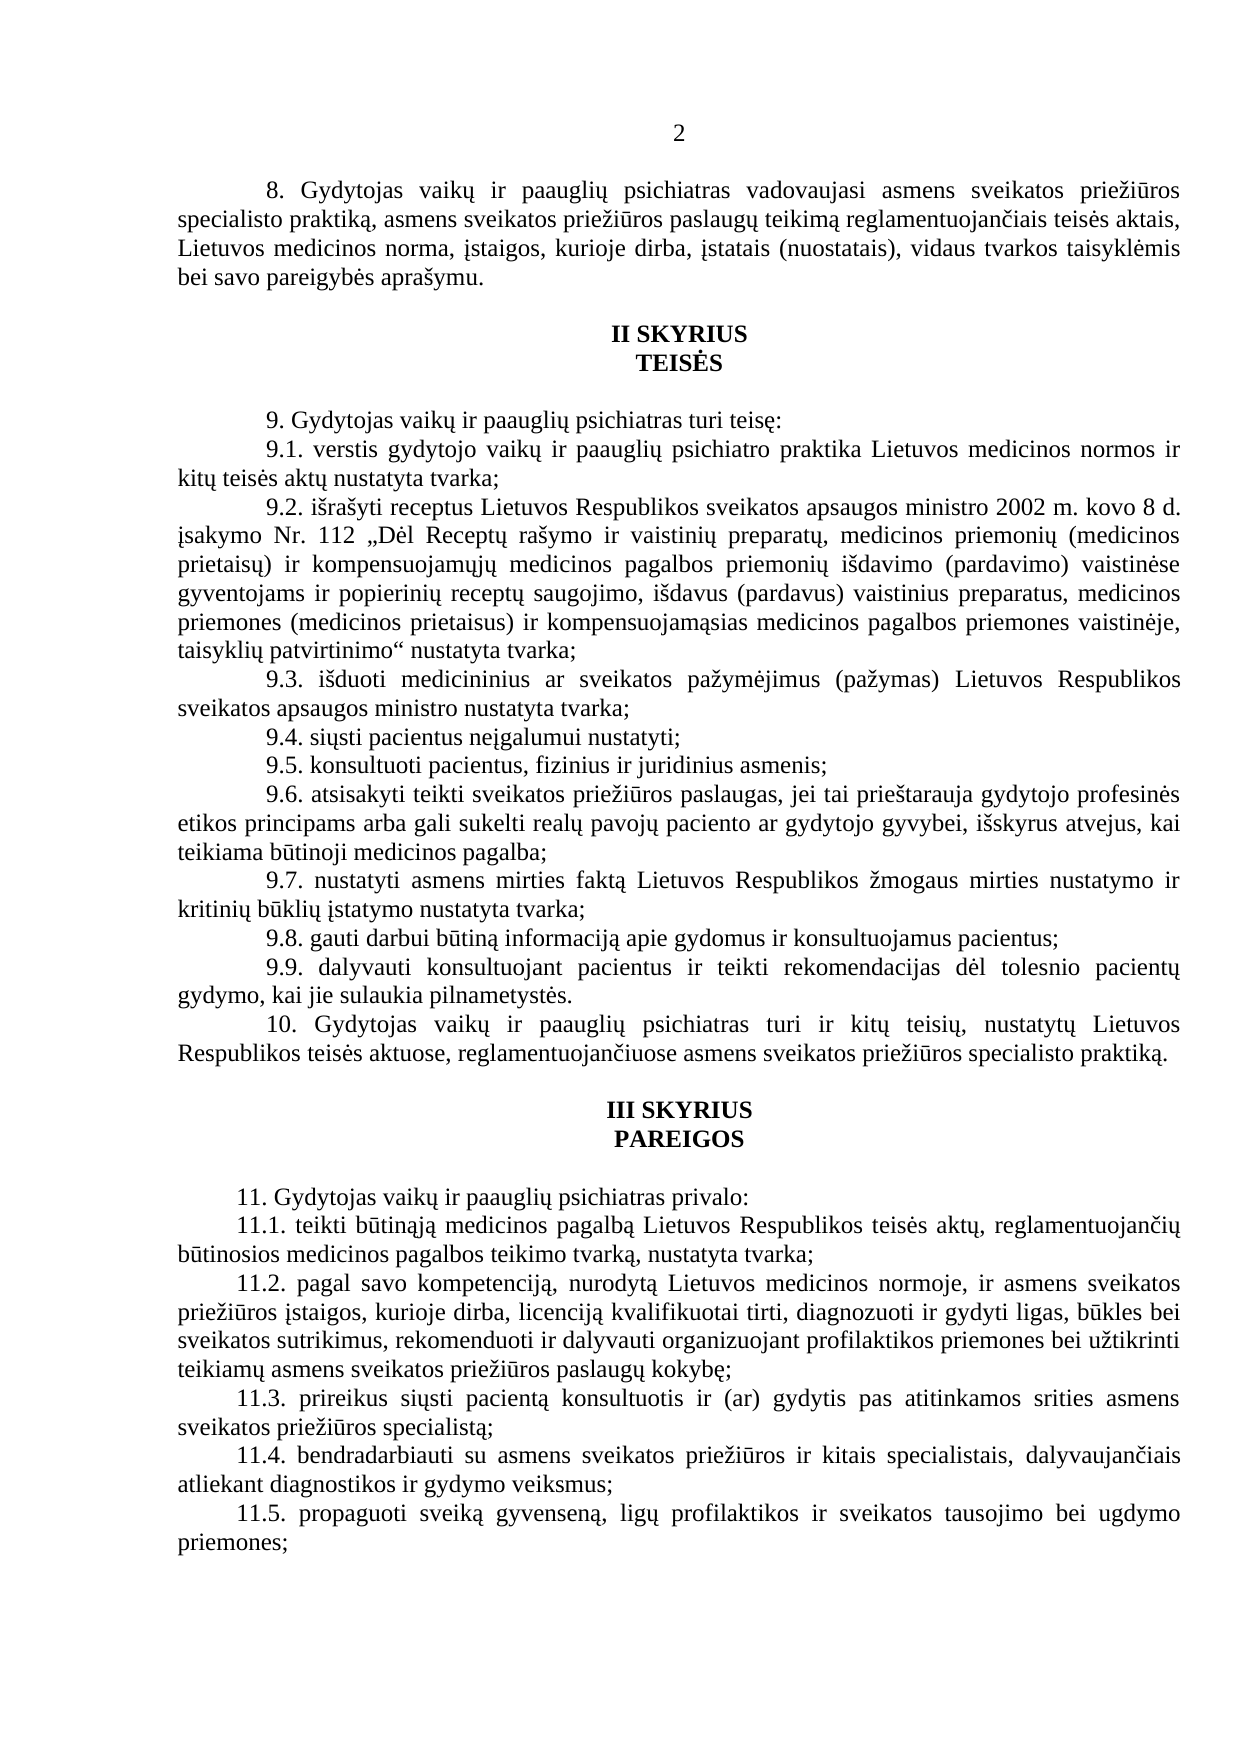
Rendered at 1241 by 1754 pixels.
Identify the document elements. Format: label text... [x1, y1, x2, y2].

text 9.6. atsisakyti teikti sveikatos priežiūros paslaugas, jei tai prieštarauja gydytojo profesinės etikos principams arba gali sukelti realų pavojų paciento ar gydytojo gyvybei, išskyrus atvejus, kai teikiama būtinoji medicinos pagalba; [177, 779, 1181, 866]
text 9.9. dalyvauti konsultuojant pacientus ir teikti rekomendacijas dėl tolesnio pacientų gydymo, kai jie sulaukia pilnametystės. [177, 952, 1181, 1009]
text 9.5. konsultuoti pacientus, fizinius ir juridinius asmenis; [177, 751, 1181, 779]
text 9. Gydytojas vaikų ir paauglių psichiatras turi teisę: [177, 406, 1181, 434]
text 9.8. gauti darbui būtiną informaciją apie gydomus ir konsultuojamus pacientus; [177, 923, 1181, 952]
text 9.7. nustatyti asmens mirties faktą Lietuvos Respublikos žmogaus mirties nustatymo ir kritinių būklių įstatymo nustatyta tvarka; [177, 866, 1181, 923]
text 11. Gydytojas vaikų ir paauglių psichiatras privalo: [177, 1182, 1181, 1211]
text TEISĖS [177, 348, 1181, 377]
text 11.1. teikti būtinąją medicinos pagalbą Lietuvos Respublikos teisės aktų, reglamentuojančių būtinosios medicinos pagalbos teikimo tvarką, nustatyta tvarka; [177, 1211, 1181, 1268]
text 11.4. bendradarbiauti su asmens sveikatos priežiūros ir kitais specialistais, dalyvaujančiais atliekant diagnostikos ir gydymo veiksmus; [177, 1441, 1181, 1498]
text II SKYRIUS [177, 319, 1181, 348]
text 9.1. verstis gydytojo vaikų ir paauglių psichiatro praktika Lietuvos medicinos normos ir kitų teisės aktų nustatyta tvarka; [177, 434, 1181, 492]
text 9.2. išrašyti receptus Lietuvos Respublikos sveikatos apsaugos ministro 2002 m. kovo 8 d. įsakymo Nr. 112 „Dėl Receptų rašymo ir vaistinių preparatų, medicinos priemonių (medicinos prietaisų) ir kompensuojamųjų medicinos pagalbos priemonių išdavimo (pardavimo) vaistinėse gyventojams ir popierinių receptų saugojimo, išdavus (pardavus) vaistinius preparatus, medicinos priemones (medicinos prietaisus) ir kompensuojamąsias medicinos pagalbos priemones vaistinėje, taisyklių patvirtinimo“ nustatyta tvarka; [177, 492, 1181, 664]
text 11.5. propaguoti sveiką gyvenseną, ligų profilaktikos ir sveikatos tausojimo bei ugdymo priemones; [177, 1498, 1181, 1556]
text 9.3. išduoti medicininius ar sveikatos pažymėjimus (pažymas) Lietuvos Respublikos sveikatos apsaugos ministro nustatyta tvarka; [177, 664, 1181, 722]
text 11.2. pagal savo kompetenciją, nurodytą Lietuvos medicinos normoje, ir asmens sveikatos priežiūros įstaigos, kurioje dirba, licenciją kvalifikuotai tirti, diagnozuoti ir gydyti ligas, būkles bei sveikatos sutrikimus, rekomenduoti ir dalyvauti organizuojant profilaktikos priemones bei užtikrinti teikiamų asmens sveikatos priežiūros paslaugų kokybę; [177, 1268, 1181, 1383]
text PAREIGOS [177, 1124, 1181, 1153]
text III SKYRIUS [177, 1096, 1181, 1124]
text 10. Gydytojas vaikų ir paauglių psichiatras turi ir kitų teisių, nustatytų Lietuvos Respublikos teisės aktuose, reglamentuojančiuose asmens sveikatos priežiūros specialisto praktiką. [177, 1009, 1181, 1067]
text 9.4. siųsti pacientus neįgalumui nustatyti; [177, 722, 1181, 751]
text 11.3. prireikus siųsti pacientą konsultuotis ir (ar) gydytis pas atitinkamos srities asmens sveikatos priežiūros specialistą; [177, 1383, 1181, 1441]
text 8. Gydytojas vaikų ir paauglių psichiatras vadovaujasi asmens sveikatos priežiūros specialisto praktiką, asmens sveikatos priežiūros paslaugų teikimą reglamentuojančiais teisės aktais, Lietuvos medicinos norma, įstaigos, kurioje dirba, įstatais (nuostatais), vidaus tvarkos taisyklėmis bei savo pareigybės aprašymu. [177, 176, 1181, 291]
